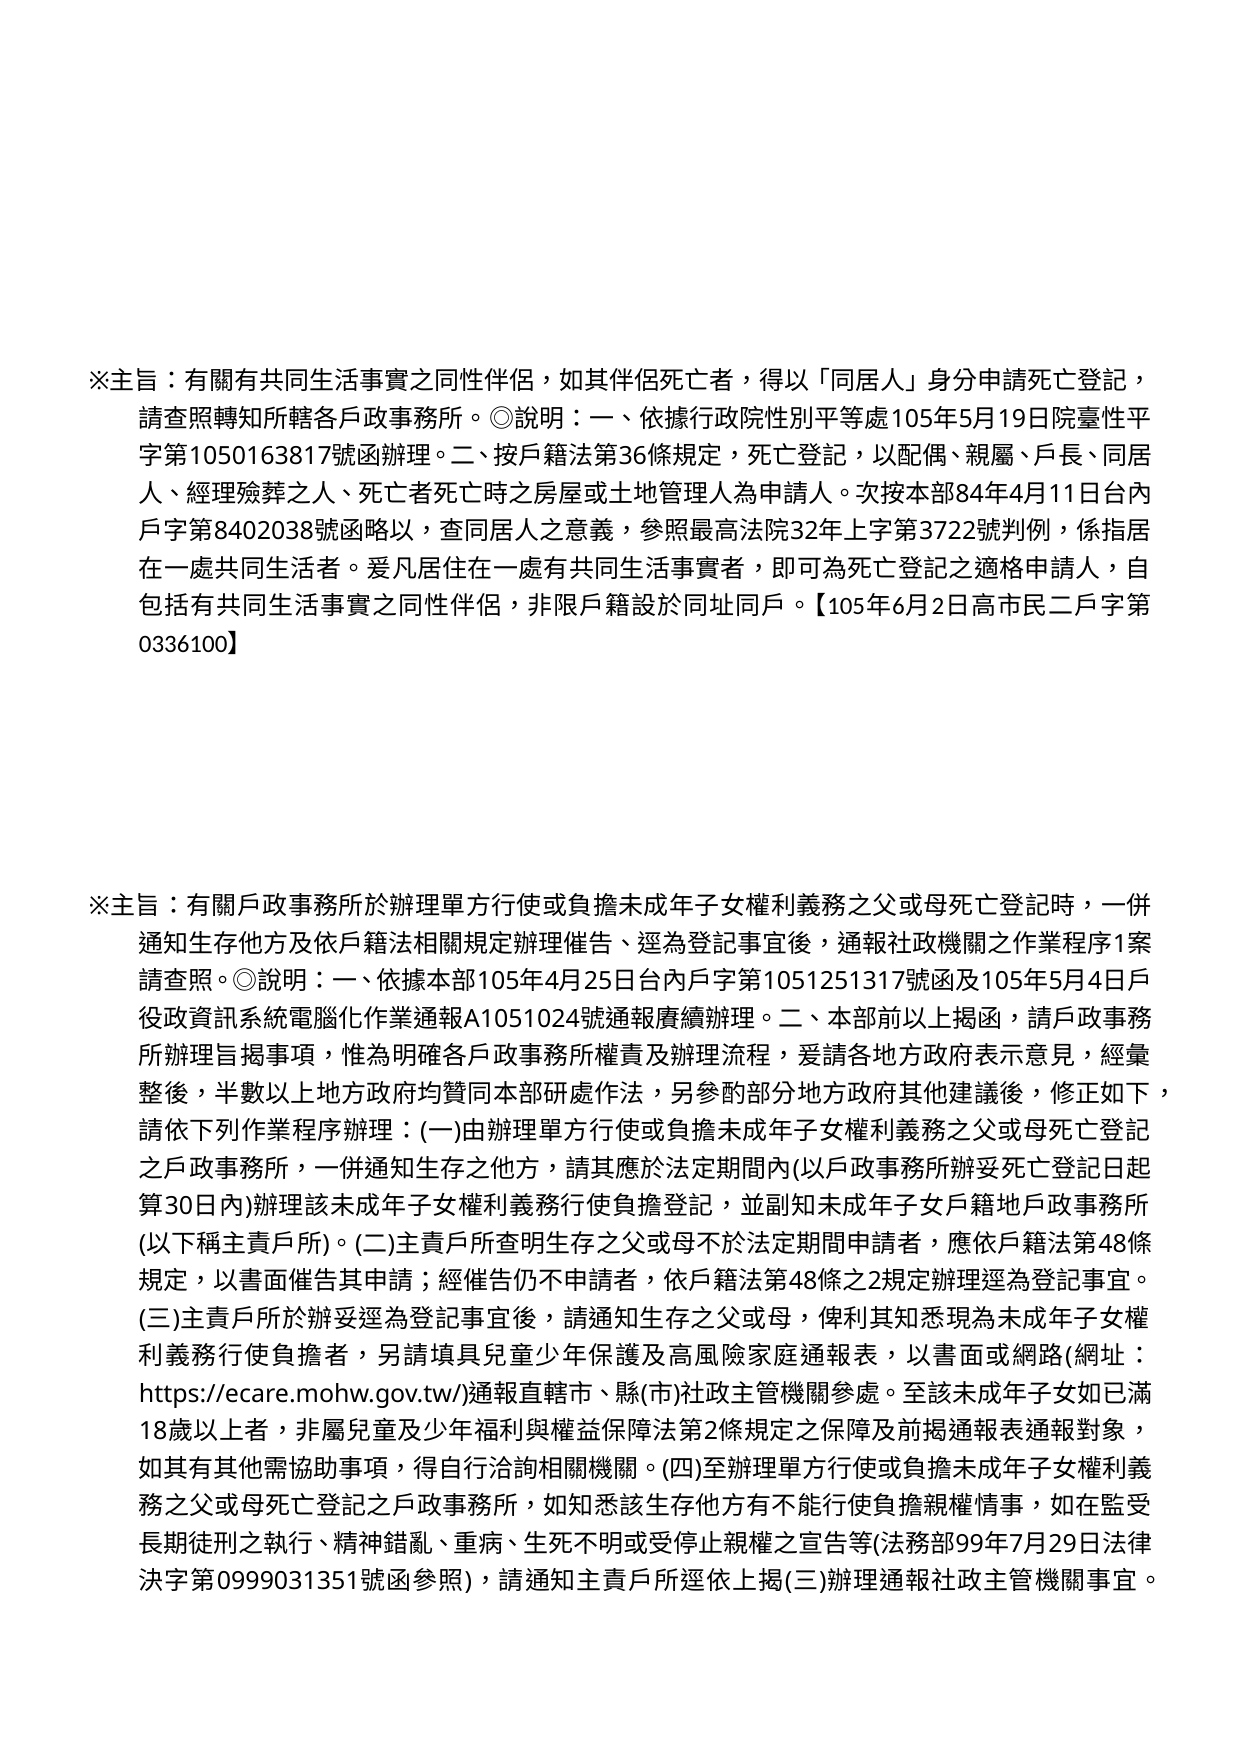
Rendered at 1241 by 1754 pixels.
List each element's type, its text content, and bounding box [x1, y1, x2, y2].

text ※主旨：有關有共同生活事實之同性伴侶，如其伴侶死亡者，得以「同居人」身分申請死亡登記，請查照轉知所轄各戶政事務所。◎說明：一、依據行政院性別平等處105年5月19日院臺性平字第1050163817號函辦理。二、按戶籍法第36條規定，死亡登記，以配偶、親屬、戶長、同居人、經理殮葬之人、死亡者死亡時之房屋或土地管理人為申請人。次按本部84年4月11日台內戶字第8402038號函略以，查同居人之意義，參照最高法院32年上字第3722號判例，係指居在一處共同生活者。爰凡居住在一處有共同生活事實者，即可為死亡登記之適格申請人，自包括有共同生活事實之同性伴侶，非限戶籍設於同址同戶。【105年6月2日高市民二戶字第0336100】 [89, 360, 1152, 660]
text ※主旨：有關戶政事務所於辦理單方行使或負擔未成年子女權利義務之父或母死亡登記時，一併通知生存他方及依戶籍法相關規定辦理催告、逕為登記事宜後，通報社政機關之作業程序1案，請查照。◎說明：一、依據本部105年4月25日台內戶字第1051251317號函及105年5月4日戶役政資訊系統電腦化作業通報A1051024號通報賡續辦理。二、本部前以上揭函，請戶政事務所辦理旨揭事項，惟為明確各戶政事務所權責及辦理流程，爰請各地方政府表示意見，經彙整後，半數以上地方政府均贊同本部研處作法，另參酌部分地方政府其他建議後，修正如下，請依下列作業程序辦理：(一)由辦理單方行使或負擔未成年子女權利義務之父或母死亡登記之戶政事務所，一併通知生存之他方，請其應於法定期間內(以戶政事務所辦妥死亡登記日起算30日內)辦理該未成年子女權利義務行使負擔登記，並副知未成年子女戶籍地戶政事務所(以下稱主責戶所)。(二)主責戶所查明生存之父或母不於法定期間申請者，應依戶籍法第48條規定，以書面催告其申請；經催告仍不申請者，依戶籍法第48條之2規定辦理逕為登記事宜。(三)主責戶所於辦妥逕為登記事宜後，請通知生存之父或母，俾利其知悉現為未成年子女權利義務行使負擔者，另請填具兒童少年保護及高風險家庭通報表，以書面或網路(網址：https://ecare.mohw.gov.tw/)通報直轄市、縣(市)社政主管機關參處。至該未成年子女如已滿18歲以上者，非屬兒童及少年福利與權益保障法第2條規定之保障及前揭通報表通報對象，如其有其他需協助事項，得自行洽詢相關機關。(四)至辦理單方行使或負擔未成年子女權利義務之父或母死亡登記之戶政事務所，如知悉該生存他方有不能行使負擔親權情事，如在監受長期徒刑之執行、精神錯亂、重病、生死不明或受停止親權之宣告等(法務部99年7月29日法律決字第0999031351號函參照)，請通知主責戶所逕依上揭(三)辦理通報社政主管機關事宜。【105年6月1日高市民二戶字第0332100】 [89, 885, 1152, 1597]
